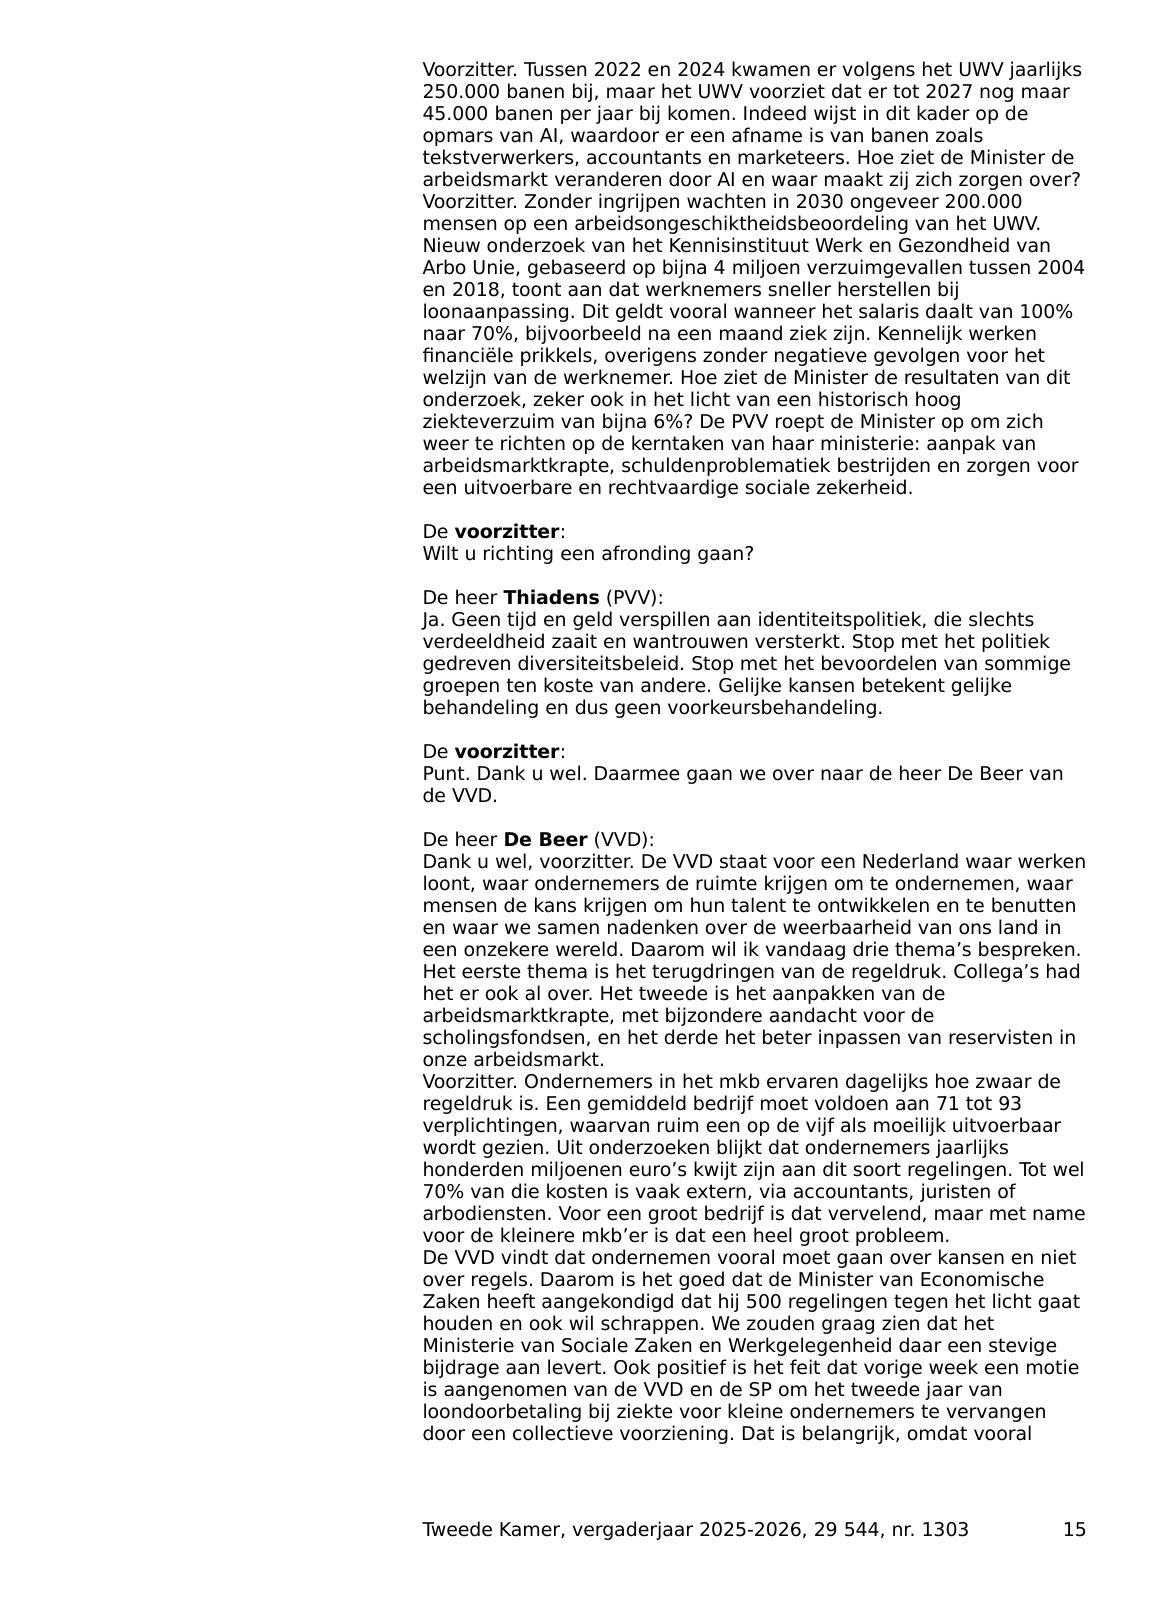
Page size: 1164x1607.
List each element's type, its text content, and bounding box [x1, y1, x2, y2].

text Ja. Geen tijd en geld verspillen aan identiteitspolitiek, die slechts verdeeldheid zaait en wantrouwen versterkt. Stop met het politiek gedreven diversiteitsbeleid. Stop met het bevoordelen van sommige groepen ten koste van andere. Gelijke kansen betekent gelijke behandeling en dus geen voorkeursbehandeling. [422, 609, 1087, 719]
text De voorzitter: [422, 521, 1087, 543]
text Punt. Dank u wel. Daarmee gaan we over naar de heer De Beer van de VVD. [422, 763, 1087, 807]
text De VVD vindt dat ondernemen vooral moet gaan over kansen en niet over regels. Daarom is het goed dat de Minister van Economische Zaken heeft aangekondigd dat hij 500 regelingen tegen het licht gaat houden en ook wil schrappen. We zouden graag zien dat het Ministerie van Sociale Zaken en Werkgelegenheid daar een stevige bijdrage aan levert. Ook positief is het feit dat vorige week een motie is aangenomen van de VVD en de SP om het tweede jaar van loondoorbetaling bij ziekte voor kleine ondernemers te vervangen door een collectieve voorziening. Dat is belangrijk, omdat vooral [422, 1247, 1087, 1444]
text Wilt u richting een afronding gaan? [422, 543, 1087, 565]
text De heer De Beer (VVD): [422, 829, 1087, 851]
text De heer Thiadens (PVV): [422, 587, 1087, 609]
text Dank u wel, voorzitter. De VVD staat voor een Nederland waar werken loont, waar ondernemers de ruimte krijgen om te ondernemen, waar mensen de kans krijgen om hun talent te ontwikkelen en te benutten en waar we samen nadenken over de weerbaarheid van ons land in een onzekere wereld. Daarom wil ik vandaag drie thema’s bespreken. Het eerste thema is het terugdringen van de regeldruk. Collega’s had het er ook al over. Het tweede is het aanpakken van de arbeidsmarktkrapte, met bijzondere aandacht voor de scholingsfondsen, en het derde het beter inpassen van reservisten in onze arbeidsmarkt. [422, 851, 1087, 1071]
text Voorzitter. Ondernemers in het mkb ervaren dagelijks hoe zwaar de regeldruk is. Een gemiddeld bedrijf moet voldoen aan 71 tot 93 verplichtingen, waarvan ruim een op de vijf als moeilijk uitvoerbaar wordt gezien. Uit onderzoeken blijkt dat ondernemers jaarlijks honderden miljoenen euro’s kwijt zijn aan dit soort regelingen. Tot wel 70% van die kosten is vaak extern, via accountants, juristen of arbodiensten. Voor een groot bedrijf is dat vervelend, maar met name voor de kleinere mkb’er is dat een heel groot probleem. [422, 1071, 1087, 1247]
text De voorzitter: [422, 741, 1087, 763]
text Voorzitter. Zonder ingrijpen wachten in 2030 ongeveer 200.000 mensen op een arbeidsongeschiktheidsbeoordeling van het UWV. Nieuw onderzoek van het Kennisinstituut Werk en Gezondheid van Arbo Unie, gebaseerd op bijna 4 miljoen verzuimgevallen tussen 2004 en 2018, toont aan dat werknemers sneller herstellen bij loonaanpassing. Dit geldt vooral wanneer het salaris daalt van 100% naar 70%, bijvoorbeeld na een maand ziek zijn. Kennelijk werken financiële prikkels, overigens zonder negatieve gevolgen voor het welzijn van de werknemer. Hoe ziet de Minister de resultaten van dit onderzoek, zeker ook in het licht van een historisch hoog ziekteverzuim van bijna 6%? De PVV roept de Minister op om zich weer te richten op de kerntaken van haar ministerie: aanpak van arbeidsmarktkrapte, schuldenproblematiek bestrijden en zorgen voor een uitvoerbare en rechtvaardige sociale zekerheid. [422, 191, 1087, 499]
text Voorzitter. Tussen 2022 en 2024 kwamen er volgens het UWV jaarlijks 250.000 banen bij, maar het UWV voorziet dat er tot 2027 nog maar 45.000 banen per jaar bij komen. Indeed wijst in dit kader op de opmars van AI, waardoor er een afname is van banen zoals tekstverwerkers, accountants en marketeers. Hoe ziet de Minister de arbeidsmarkt veranderen door AI en waar maakt zij zich zorgen over? [422, 59, 1087, 191]
